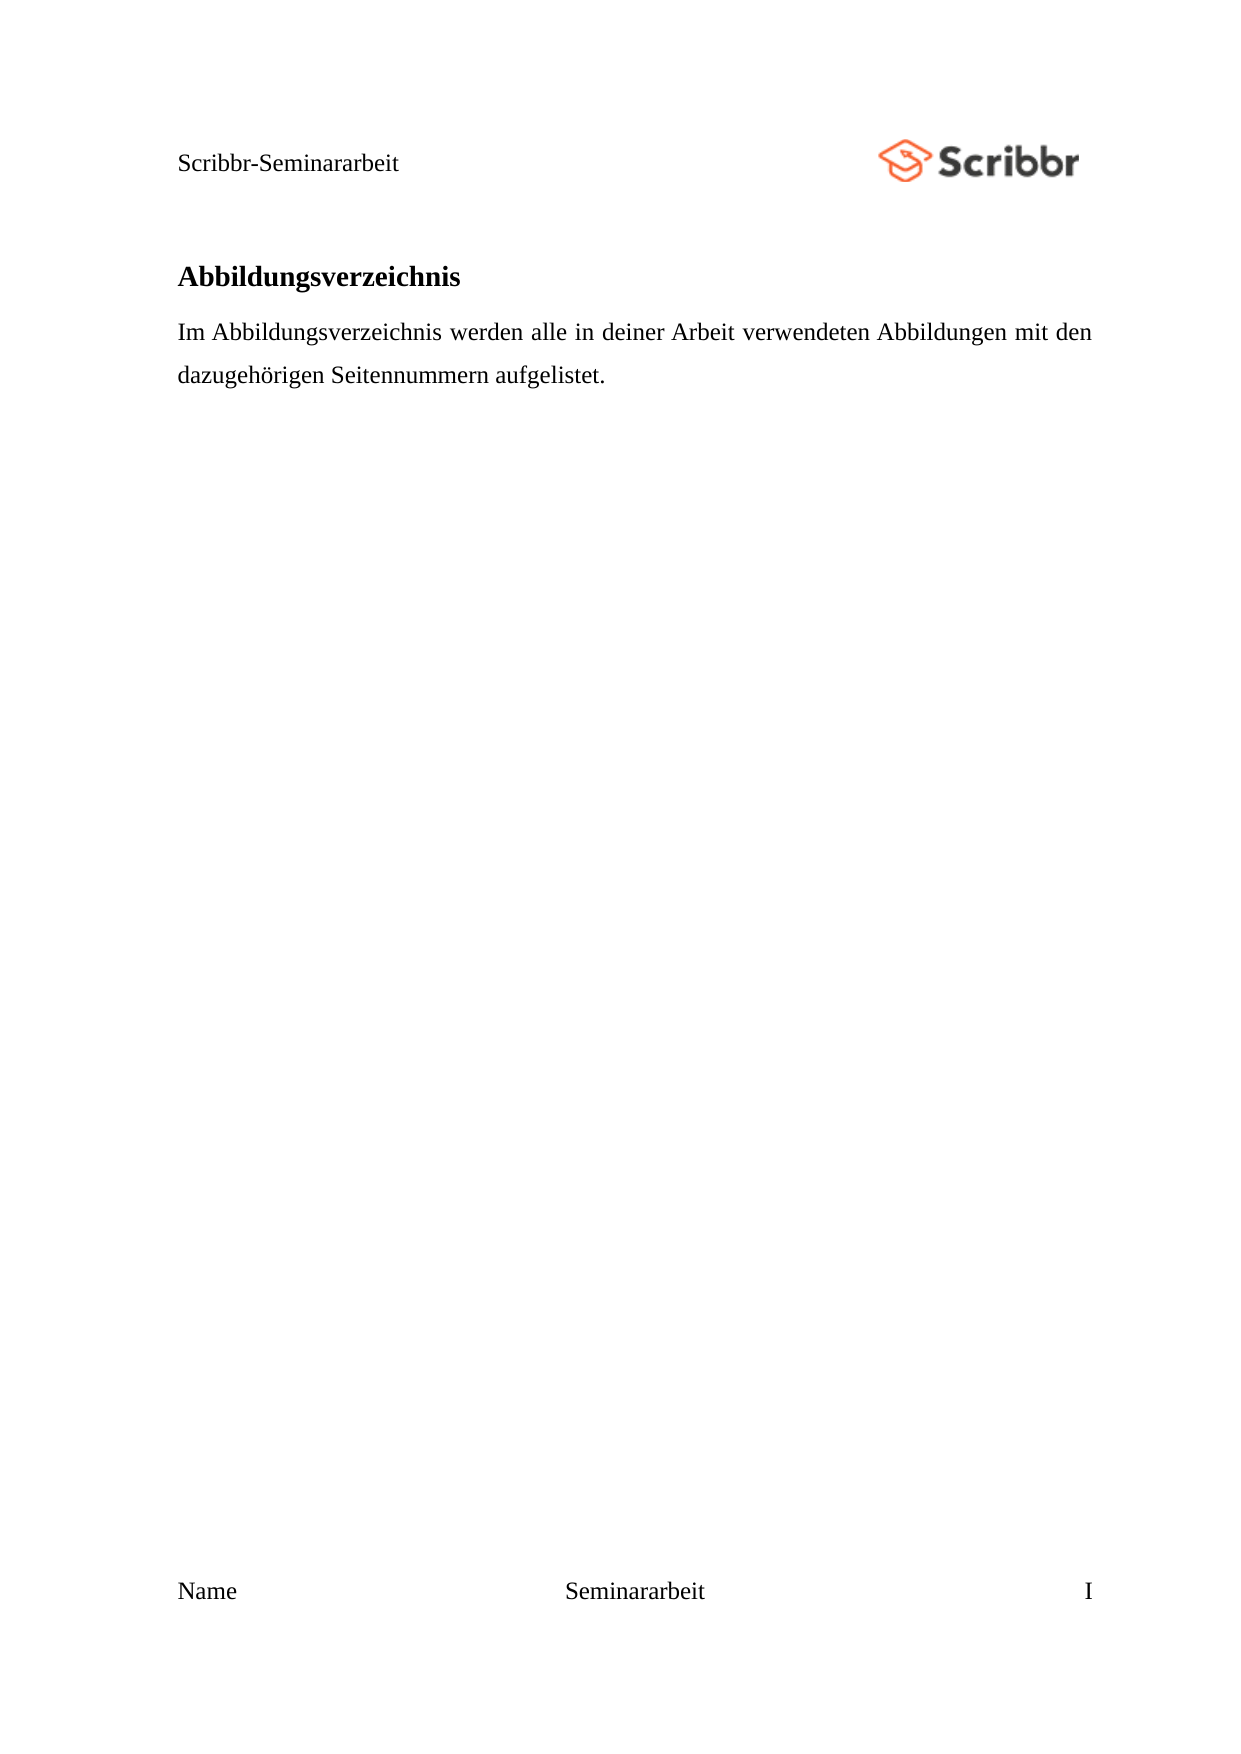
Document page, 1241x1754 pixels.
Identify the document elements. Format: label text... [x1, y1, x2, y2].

subtitle Abbildungsverzeichnis [177, 259, 1093, 293]
text Im Abbildungsverzeichnis werden alle in deiner Arbeit verwendeten Abbildungen mit den dazugehörigen Seitennummern aufgelistet. [177, 317, 1093, 389]
